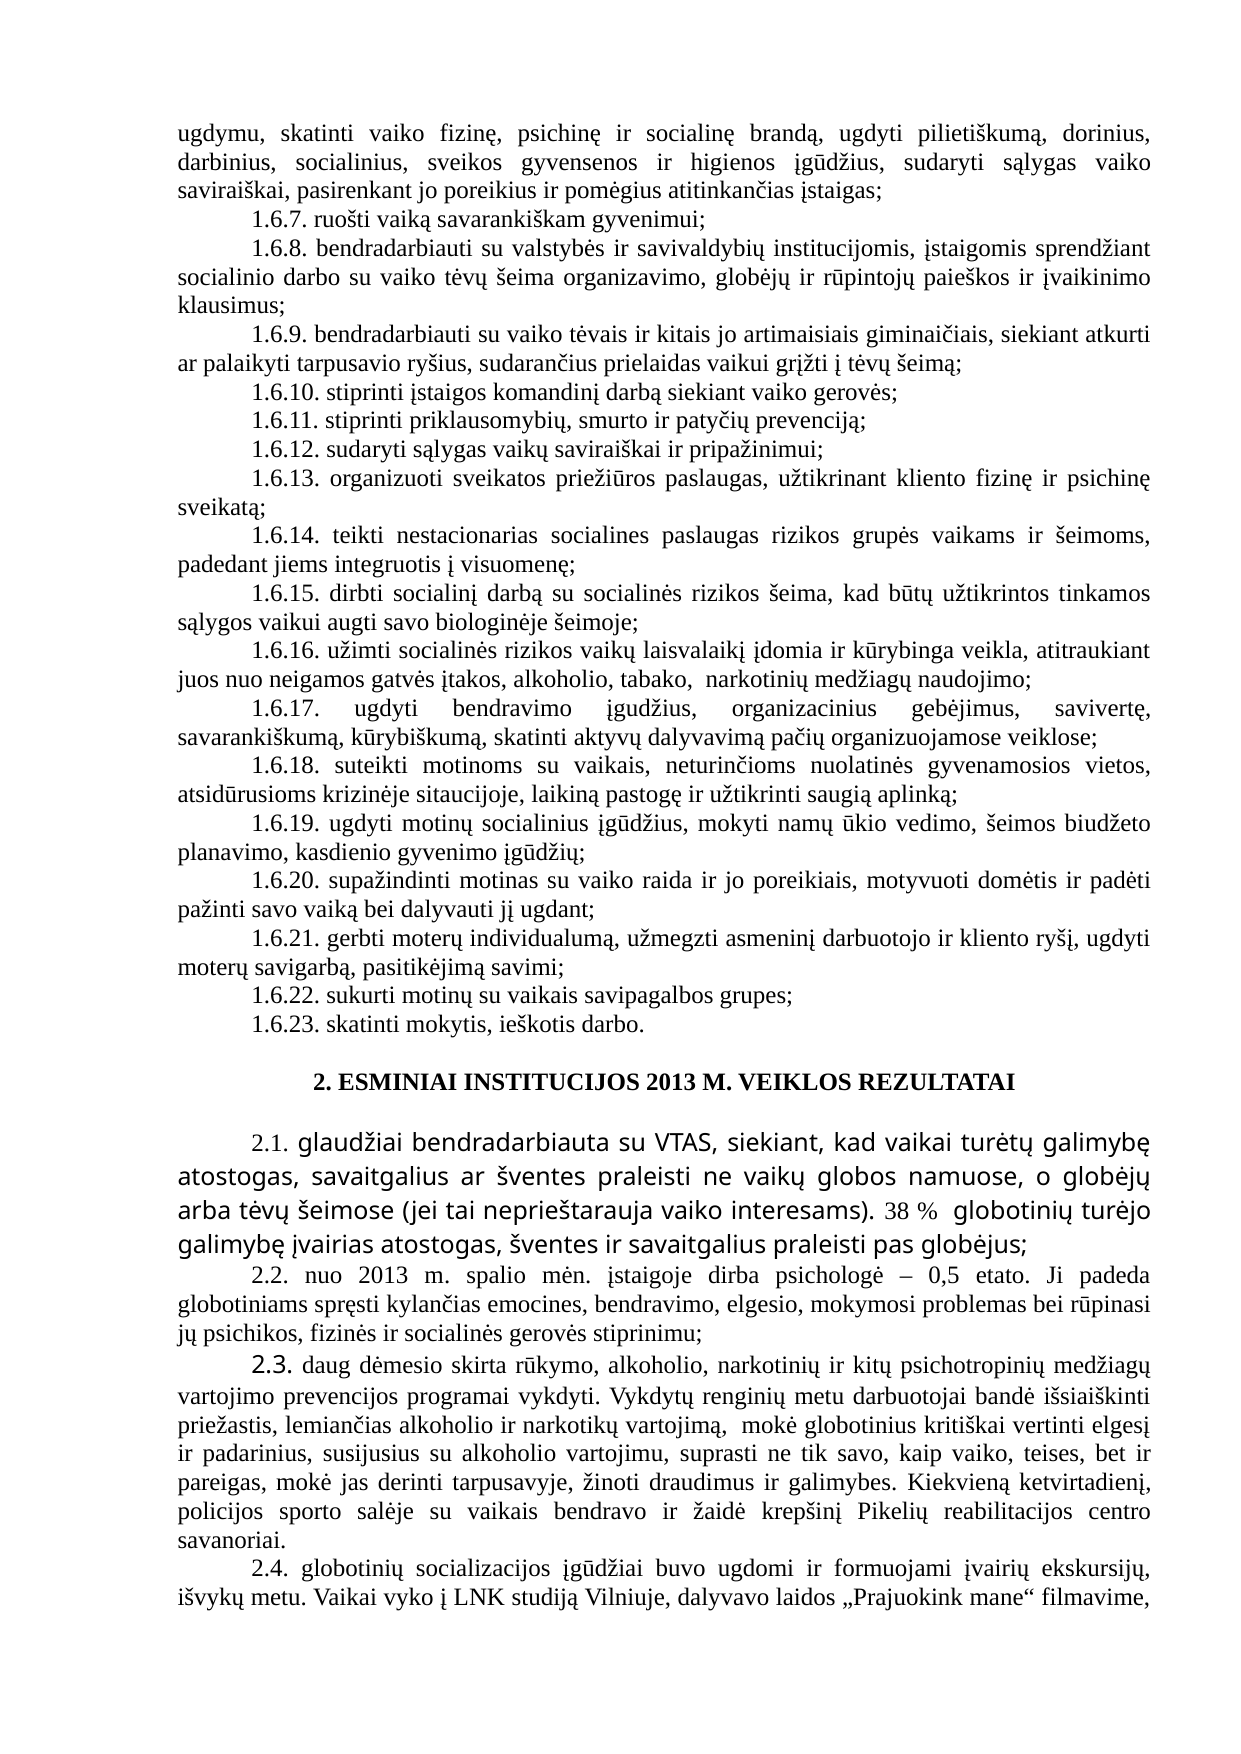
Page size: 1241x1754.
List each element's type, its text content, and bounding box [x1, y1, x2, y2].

text 1.6.8. bendradarbiauti su valstybės ir savivaldybių institucijomis, įstaigomis sprendžiant socialinio darbo su vaiko tėvų šeima organizavimo, globėjų ir rūpintojų paieškos ir įvaikinimo klausimus; [177, 233, 1152, 319]
text 1.6.10. stiprinti įstaigos komandinį darbą siekiant vaiko gerovės; [177, 377, 1152, 406]
text 1.6.14. teikti nestacionarias socialines paslaugas rizikos grupės vaikams ir šeimoms, padedant jiems integruotis į visuomenę; [177, 521, 1152, 578]
text 1.6.18. suteikti motinoms su vaikais, neturinčioms nuolatinės gyvenamosios vietos, atsidūrusioms krizinėje sitaucijoje, laikiną pastogę ir užtikrinti saugią aplinką; [177, 751, 1152, 808]
text 2.1. glaudžiai bendradarbiauta su VTAS, siekiant, kad vaikai turėtų galimybę atostogas, savaitgalius ar šventes praleisti ne vaikų globos namuose, o globėjų arba tėvų šeimose (jei tai neprieštarauja vaiko interesams). 38 % globotinių turėjo galimybę įvairias atostogas, šventes ir savaitgalius praleisti pas globėjus; [177, 1124, 1152, 1261]
text 2. ESMINIAI INSTITUCIJOS 2013 M. VEIKLOS REZULTATAI [177, 1067, 1152, 1096]
text 2.4. globotinių socializacijos įgūdžiai buvo ugdomi ir formuojami įvairių ekskursijų, išvykų metu. Vaikai vyko į LNK studiją Vilniuje, dalyvavo laidos „Prajuokink mane“ filmavime, [177, 1553, 1152, 1611]
text 2.3. daug dėmesio skirta rūkymo, alkoholio, narkotinių ir kitų psichotropinių medžiagų vartojimo prevencijos programai vykdyti. Vykdytų renginių metu darbuotojai bandė išsiaiškinti priežastis, lemiančias alkoholio ir narkotikų vartojimą, mokė globotinius kritiškai vertinti elgesį ir padarinius, susijusius su alkoholio vartojimu, suprasti ne tik savo, kaip vaiko, teises, bet ir pareigas, mokė jas derinti tarpusavyje, žinoti draudimus ir galimybes. Kiekvieną ketvirtadienį, policijos sporto salėje su vaikais bendravo ir žaidė krepšinį Pikelių reabilitacijos centro savanoriai. [177, 1347, 1152, 1553]
text 1.6.11. stiprinti priklausomybių, smurto ir patyčių prevenciją; [177, 406, 1152, 434]
text 1.6.13. organizuoti sveikatos priežiūros paslaugas, užtikrinant kliento fizinę ir psichinę sveikatą; [177, 463, 1152, 521]
text 1.6.22. sukurti motinų su vaikais savipagalbos grupes; [177, 981, 1152, 1009]
text 1.6.21. gerbti moterų individualumą, užmegzti asmeninį darbuotojo ir kliento ryšį, ugdyti moterų savigarbą, pasitikėjimą savimi; [177, 923, 1152, 981]
text 2.2. nuo 2013 m. spalio mėn. įstaigoje dirba psichologė – 0,5 etato. Ji padeda globotiniams spręsti kylančias emocines, bendravimo, elgesio, mokymosi problemas bei rūpinasi jų psichikos, fizinės ir socialinės gerovės stiprinimu; [177, 1261, 1152, 1347]
text 1.6.12. sudaryti sąlygas vaikų saviraiškai ir pripažinimui; [177, 434, 1152, 463]
text 1.6.7. ruošti vaiką savarankiškam gyvenimui; [177, 204, 1152, 233]
text 1.6.9. bendradarbiauti su vaiko tėvais ir kitais jo artimaisiais giminaičiais, siekiant atkurti ar palaikyti tarpusavio ryšius, sudarančius prielaidas vaikui grįžti į tėvų šeimą; [177, 319, 1152, 377]
text 1.6.15. dirbti socialinį darbą su socialinės rizikos šeima, kad būtų užtikrintos tinkamos sąlygos vaikui augti savo biologinėje šeimoje; [177, 578, 1152, 636]
text 1.6.16. užimti socialinės rizikos vaikų laisvalaikį įdomia ir kūrybinga veikla, atitraukiant juos nuo neigamos gatvės įtakos, alkoholio, tabako, narkotinių medžiagų naudojimo; [177, 636, 1152, 693]
text ugdymu, skatinti vaiko fizinę, psichinę ir socialinę brandą, ugdyti pilietiškumą, dorinius, darbinius, socialinius, sveikos gyvensenos ir higienos įgūdžius, sudaryti sąlygas vaiko saviraiškai, pasirenkant jo poreikius ir pomėgius atitinkančias įstaigas; [177, 118, 1152, 204]
text 1.6.20. supažindinti motinas su vaiko raida ir jo poreikiais, motyvuoti domėtis ir padėti pažinti savo vaiką bei dalyvauti jį ugdant; [177, 866, 1152, 923]
text 1.6.19. ugdyti motinų socialinius įgūdžius, mokyti namų ūkio vedimo, šeimos biudžeto planavimo, kasdienio gyvenimo įgūdžių; [177, 808, 1152, 866]
text 1.6.23. skatinti mokytis, ieškotis darbo. [177, 1009, 1152, 1038]
text 1.6.17. ugdyti bendravimo įgudžius, organizacinius gebėjimus, savivertę, savarankiškumą, kūrybiškumą, skatinti aktyvų dalyvavimą pačių organizuojamose veiklose; [177, 693, 1152, 751]
